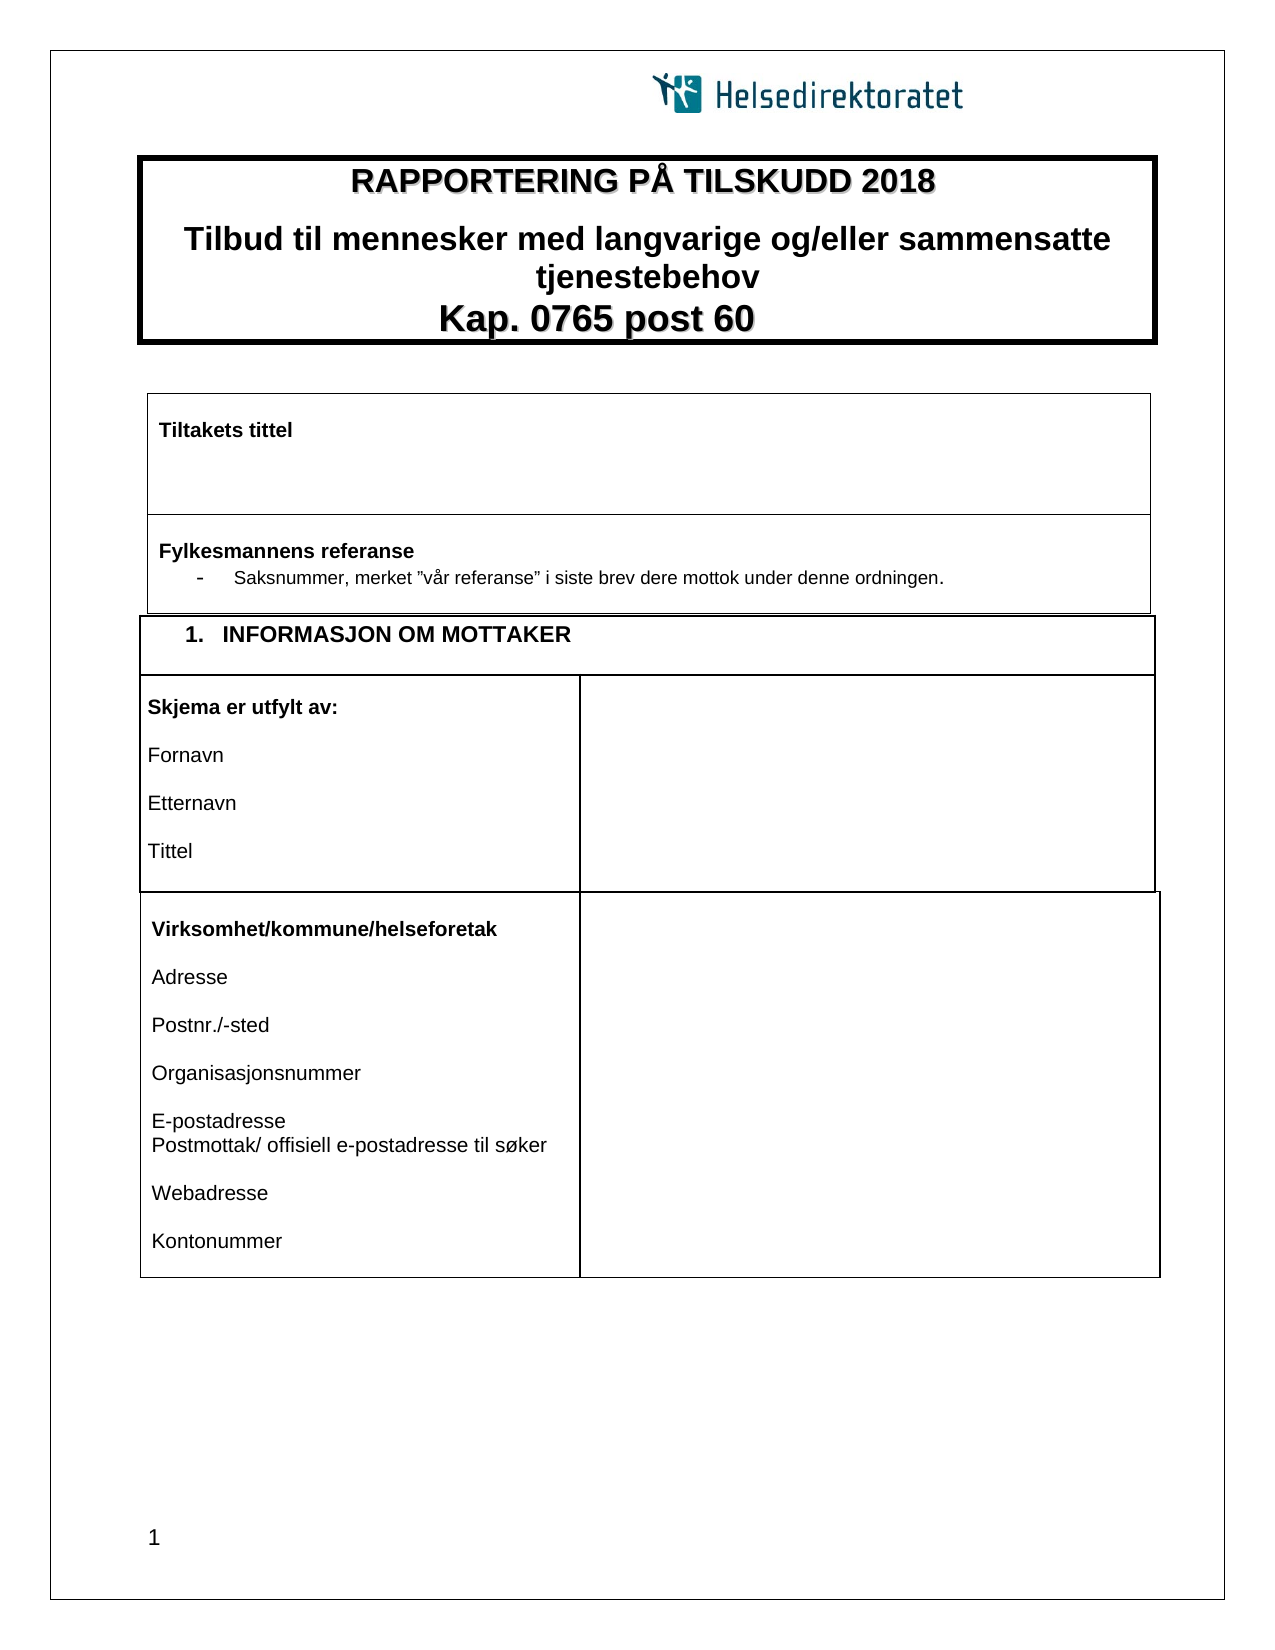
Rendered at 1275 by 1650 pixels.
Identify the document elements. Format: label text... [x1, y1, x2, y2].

table_header [645, 74, 1136, 155]
table_cell [611, 1157, 623, 1205]
table_cell [611, 1037, 1159, 1157]
table_cell [1155, 339, 1160, 614]
table_header [150, 74, 645, 155]
table_cell [581, 989, 611, 1037]
table_cell Webadresse [569, 1157, 579, 1205]
table_cell [611, 941, 623, 989]
table_cell [581, 676, 1154, 891]
table_cell [569, 1253, 579, 1277]
table_cell Kontonummer [141, 1205, 151, 1253]
table_cell [581, 1253, 591, 1277]
table_cell [581, 1205, 611, 1253]
table_cell Skjema er utfylt av: Fornavn Etternavn Tittel [141, 676, 579, 891]
table_cell [581, 893, 611, 941]
table_cell [581, 1037, 611, 1157]
table_cell [611, 989, 623, 1037]
table_cell Postnr./-sted [141, 989, 151, 1037]
table_cell RAPPORTERING PÅ TILSKUDD 2018 Tilbud til mennesker med langvarige og/eller sammensatte tjenestebehov Kap. 0765 post 60 [143, 161, 1152, 339]
table_cell [140, 345, 1155, 614]
table_cell [611, 1205, 623, 1253]
table_cell [1156, 674, 1160, 891]
table_header Tiltakets tittel [148, 394, 1150, 514]
table_cell Adresse [141, 941, 151, 989]
table_cell Fylkesmannens referanse Saksnummer, merket ”vår referanse” i siste brev dere mottok under denne ordningen. [148, 515, 1150, 613]
table_cell [600, 1253, 611, 1277]
table_cell [611, 893, 623, 941]
table_cell Postnr./-sted [569, 989, 579, 1037]
table_cell [581, 941, 611, 989]
table_cell Kontonummer [569, 1205, 579, 1253]
table_cell informasjon om mottaker [141, 617, 1154, 673]
table_cell [1149, 989, 1159, 1037]
table_cell [1149, 892, 1159, 941]
table_cell [581, 1157, 611, 1205]
table_cell [1149, 1205, 1159, 1253]
table_cell Webadresse [141, 1157, 151, 1205]
table_cell Adresse [569, 941, 579, 989]
table_cell [1149, 941, 1159, 989]
table_cell [1149, 1157, 1159, 1205]
table_header [1136, 74, 1155, 155]
table_header [1155, 74, 1160, 155]
table_header [140, 74, 150, 155]
table_cell [1156, 615, 1160, 673]
table_cell [141, 1253, 151, 1277]
table_cell [611, 1253, 623, 1277]
table_cell [1149, 1253, 1159, 1277]
